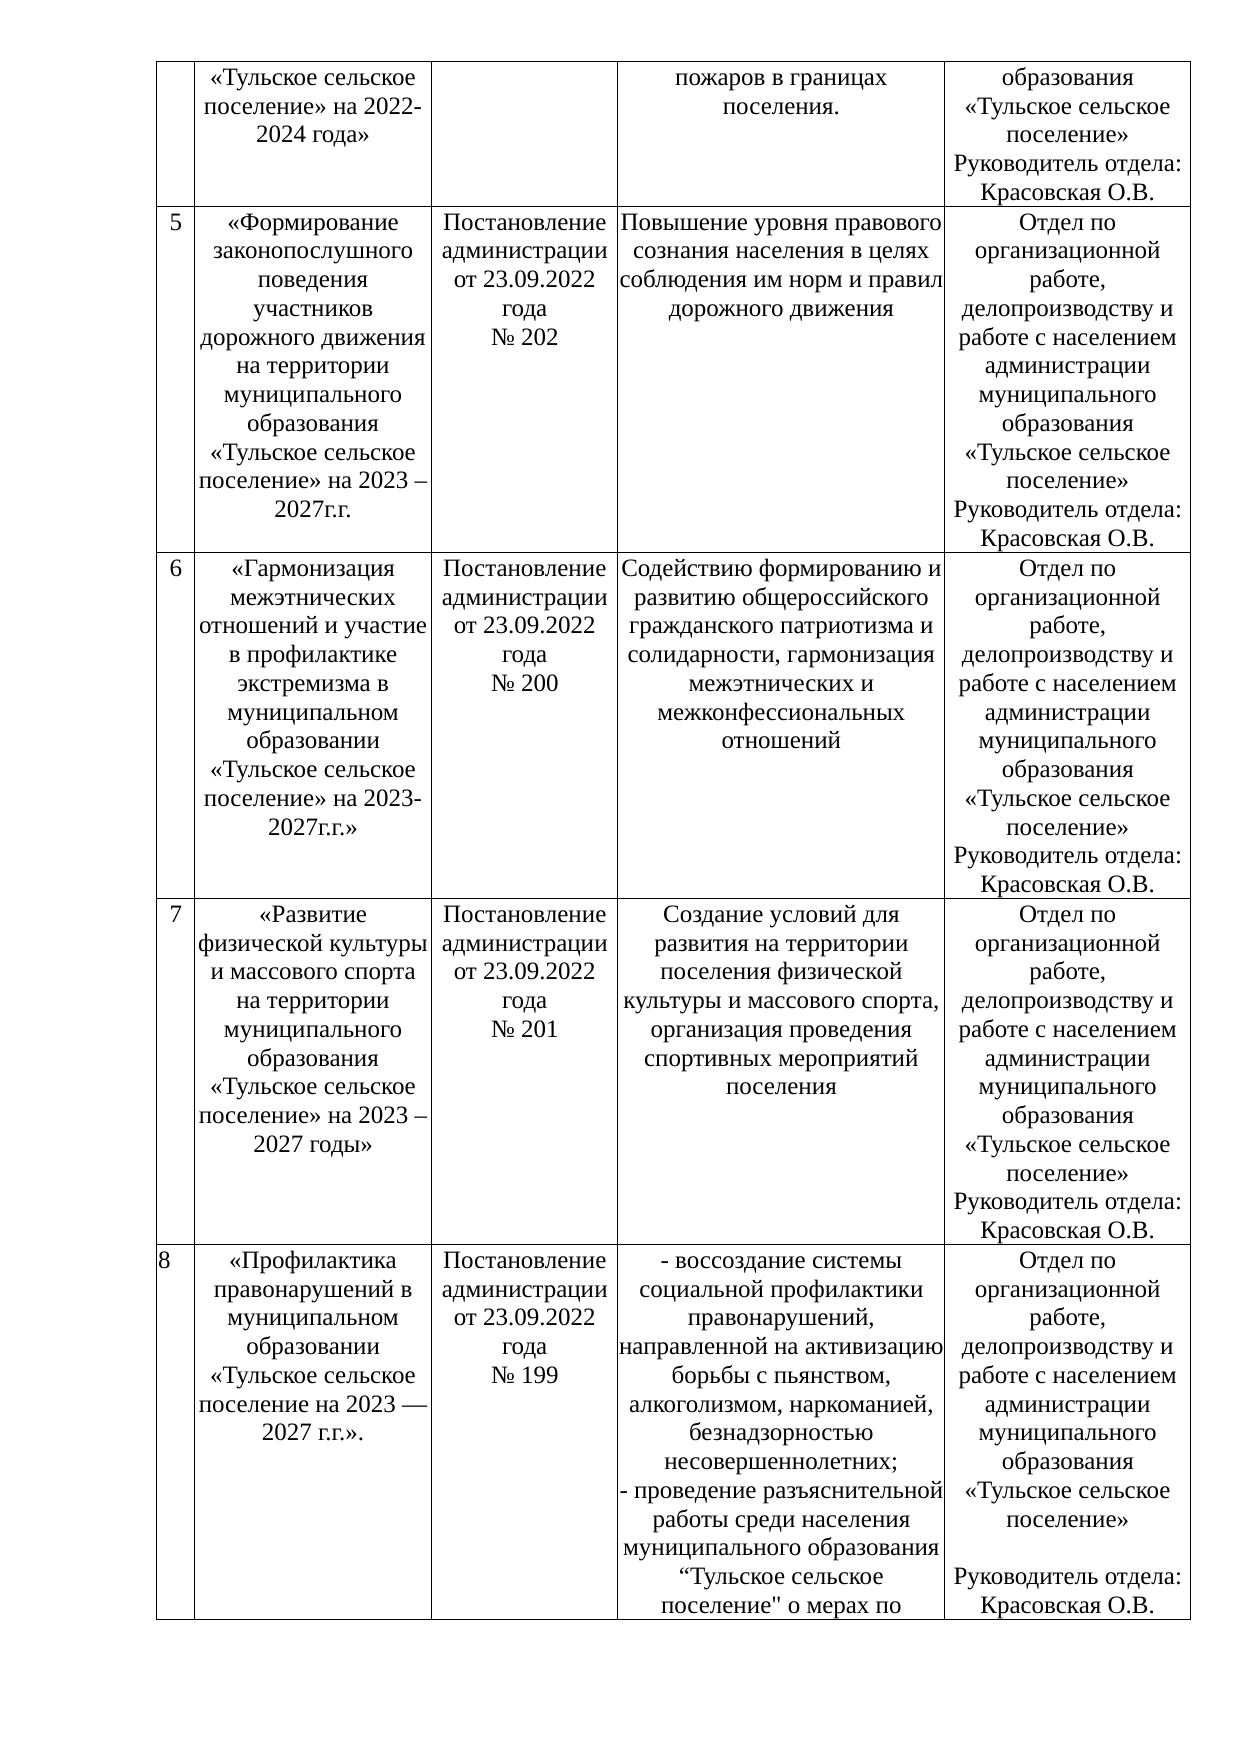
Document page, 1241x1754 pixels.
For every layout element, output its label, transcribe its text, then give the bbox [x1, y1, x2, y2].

table_cell Постановление администрации от 23.09.2022 года № 199 [432, 1245, 617, 1619]
table_cell «Профилактика правонарушений в муниципальном образовании «Тульское сельское поселение на 2023 — 2027 г.г.». [195, 1245, 431, 1619]
table_cell 8 [157, 1245, 194, 1619]
table_cell [157, 62, 194, 206]
table_cell - воссоздание системы социальной профилактики правонарушений, направленной на активизацию борьбы с пьянством, алкоголизмом, наркоманией, безнадзорностью несовершеннолетних; - проведение разъяснительной работы среди населения муниципального образования “Тульское сельское поселение" о мерах по [618, 1245, 944, 1619]
table_cell Постановление администрации от 23.09.2022 года № 201 [432, 899, 617, 1244]
table_cell 6 [157, 553, 194, 898]
table_cell 5 [157, 207, 194, 552]
table_cell «Гармонизация межэтнических отношений и участие в профилактике экстремизма в муниципальном образовании «Тульское сельское поселение» на 2023-2027г.г.» [195, 553, 431, 898]
table_cell «Развитие физической культуры и массового спорта на территории муниципального образования «Тульское сельское поселение» на 2023 – 2027 годы» [195, 899, 431, 1244]
table_cell Содействию формированию и развитию общероссийского гражданского патриотизма и солидарности, гармонизация межэтнических и межконфессиональных отношений [618, 783, 944, 898]
table_cell пожаров в границах поселения. [618, 62, 944, 206]
table_cell «Тульское сельское поселение» на 2022-2024 года» [195, 62, 431, 206]
table_cell «Формирование законопослушного поведения участников дорожного движения на территории муниципального образования «Тульское сельское поселение» на 2023 – 2027г.г. [195, 207, 431, 552]
table_cell Постановление администрации от 23.09.2022 года № 202 [432, 207, 617, 552]
table_cell Повышение уровня правового сознания населения в целях соблюдения им норм и правил дорожного движения [618, 322, 944, 552]
table_cell Создание условий для развития на территории поселения физической культуры и массового спорта, организация проведения спортивных мероприятий поселения [618, 1100, 944, 1244]
table_cell 7 [157, 899, 194, 1244]
table_cell [432, 62, 617, 206]
table_cell Постановление администрации от 23.09.2022 года № 200 [432, 553, 617, 898]
